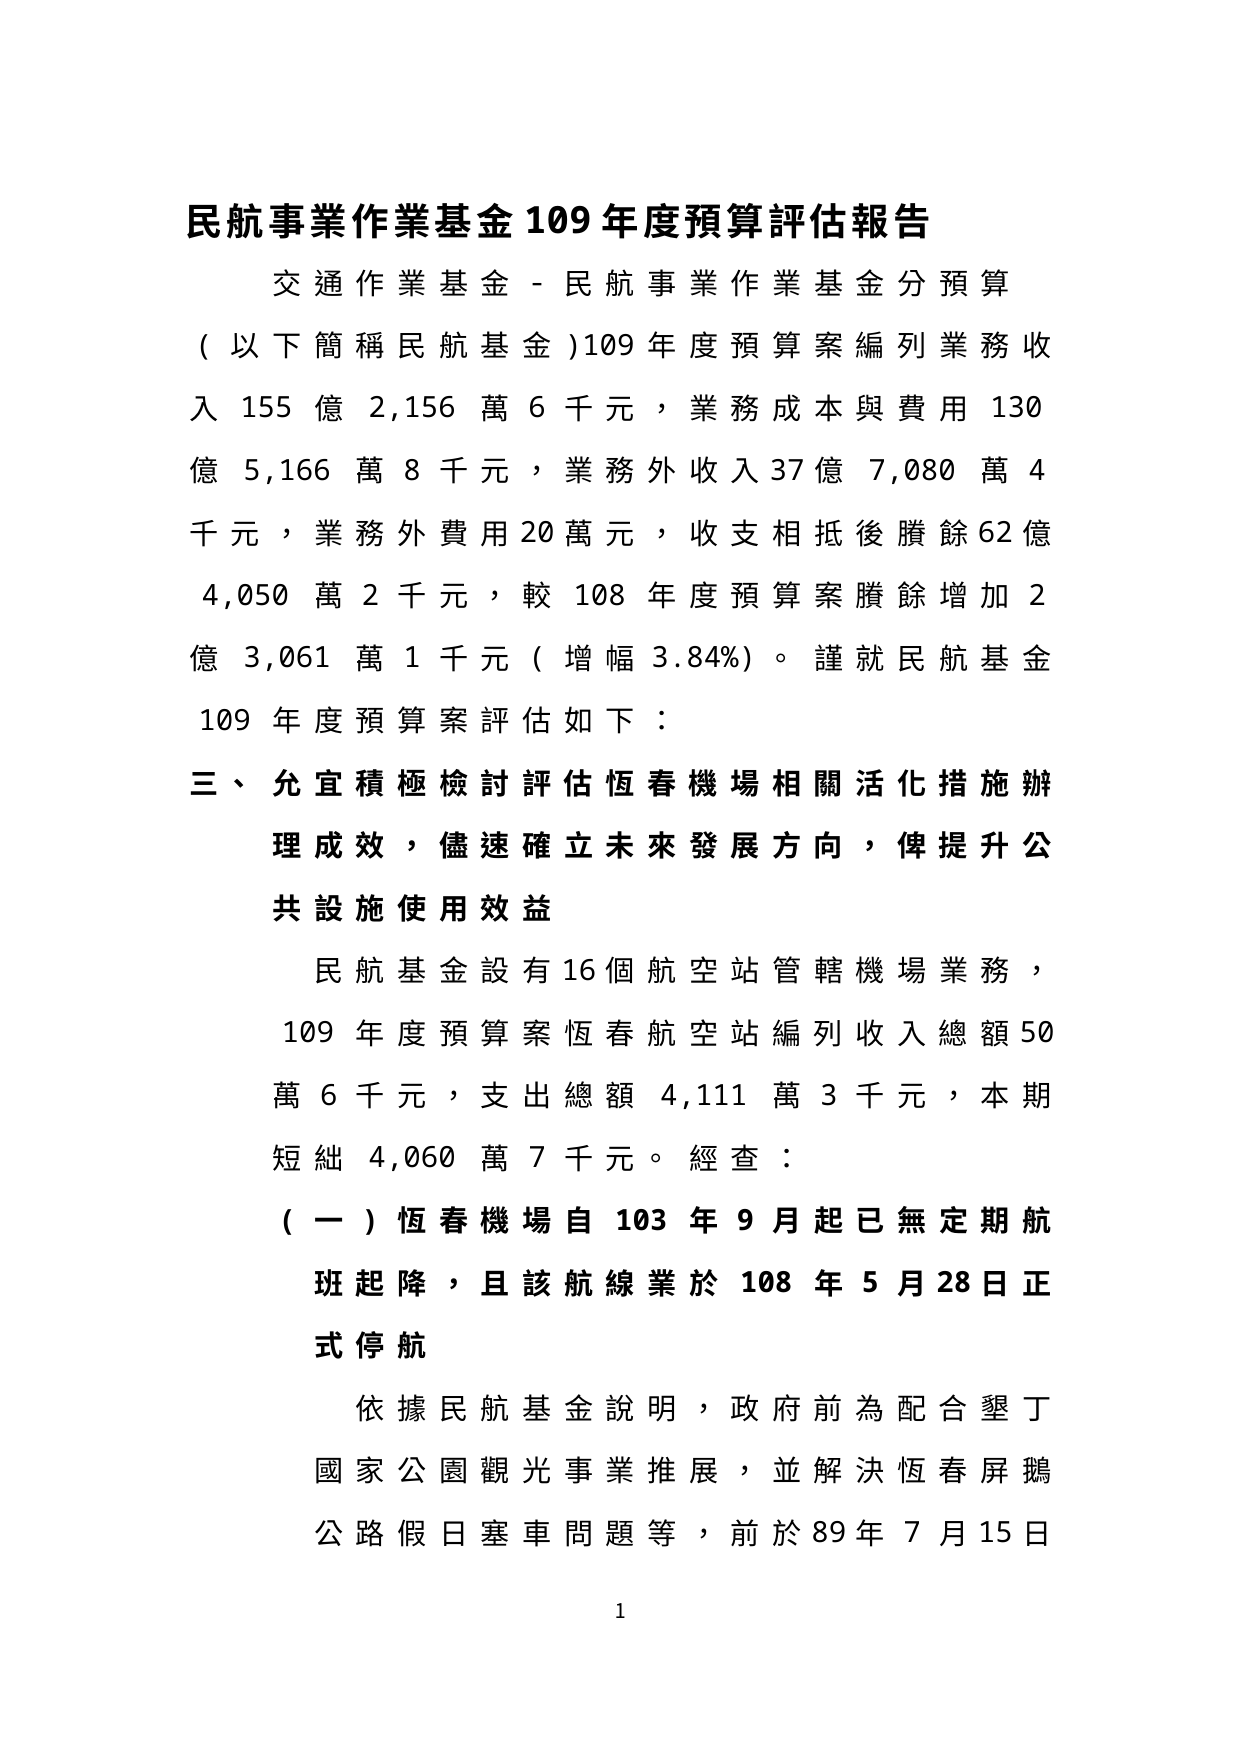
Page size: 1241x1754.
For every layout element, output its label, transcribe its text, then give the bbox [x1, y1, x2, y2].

text 民航基金設有16個航空站管轄機場業務，109年度預算案恆春航空站編列收入總額50萬6千元，支出總額4,111萬3千元，本期短絀4,060萬7千元。經查： [242, 927, 1058, 1177]
text 三、允宜積極檢討評估恆春機場相關活化措施辦理成效，儘速確立未來發展方向，俾提升公共設施使用效益 [183, 740, 1058, 927]
text 依據民航基金說明，政府前為配合墾丁國家公園觀光事業推展，並解決恆春屏鵝公路假日塞車問題等，前於89年7月15日 [271, 1365, 1058, 1552]
text (一)恆春機場自103年9月起已無定期航班起降，且該航線業於108年5月28日正式停航 [242, 1177, 1058, 1365]
text 民航事業作業基金109年度預算評估報告 [183, 177, 1058, 240]
text 交通作業基金-民航事業作業基金分預算(以下簡稱民航基金)109年度預算案編列業務收入155億2,156萬6千元，業務成本與費用130億5,166萬8千元，業務外收入37億7,080萬4千元，業務外費用20萬元，收支相抵後賸餘62億4,050萬2千元，較108年度預算案賸餘增加2億3,061萬1千元(增幅3.84%)。謹就民航基金109年度預算案評估如下： [183, 240, 1058, 740]
